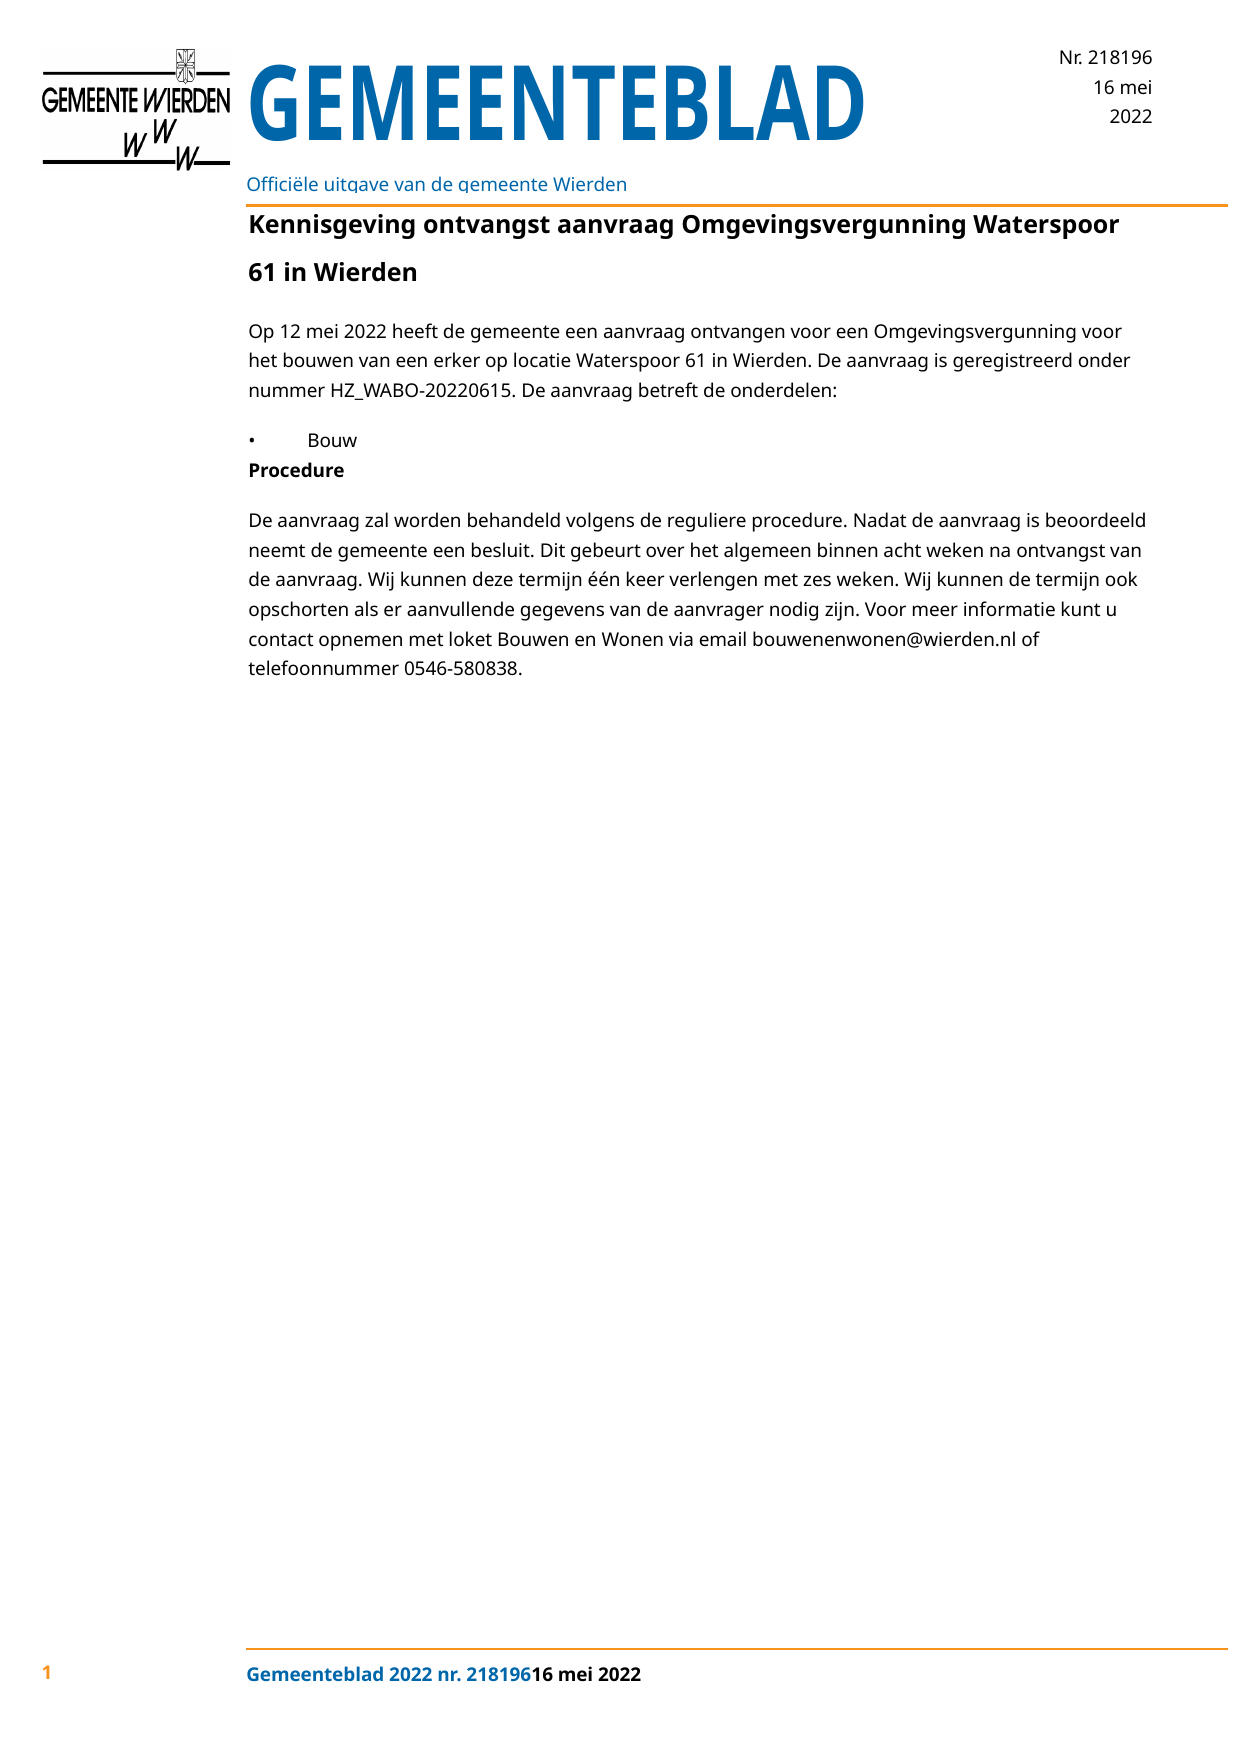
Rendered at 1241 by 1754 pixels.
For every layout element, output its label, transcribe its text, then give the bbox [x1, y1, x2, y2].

text Kennisgeving ontvangst aanvraag Omgevingsvergunning Waterspoor 61 in Wierden [248, 207, 1152, 288]
text De aanvraag zal worden behandeld volgens de reguliere procedure. Nadat de aanvraag is beoordeeld neemt de gemeente een besluit. Dit gebeurt over het algemeen binnen acht weken na ontvangst van de aanvraag. Wij kunnen deze termijn één keer verlengen met zes weken. Wij kunnen de termijn ook opschorten als er aanvullende gegevens van de aanvrager nodig zijn. Voor meer informatie kunt u contact opnemen met loket Bouwen en Wonen via email bouwenenwonen@wierden.nl of telefoonnummer 0546-580838. [248, 507, 1152, 681]
list Bouw [248, 427, 1152, 453]
text Op 12 mei 2022 heeft de gemeente een aanvraag ontvangen voor een Omgevingsvergunning voor het bouwen van een erker op locatie Waterspoor 61 in Wierden. De aanvraag is geregistreerd onder nummer HZ_WABO-20220615. De aanvraag betreft de onderdelen: [248, 318, 1152, 403]
text Procedure [248, 457, 1152, 483]
picture [41, 47, 231, 172]
